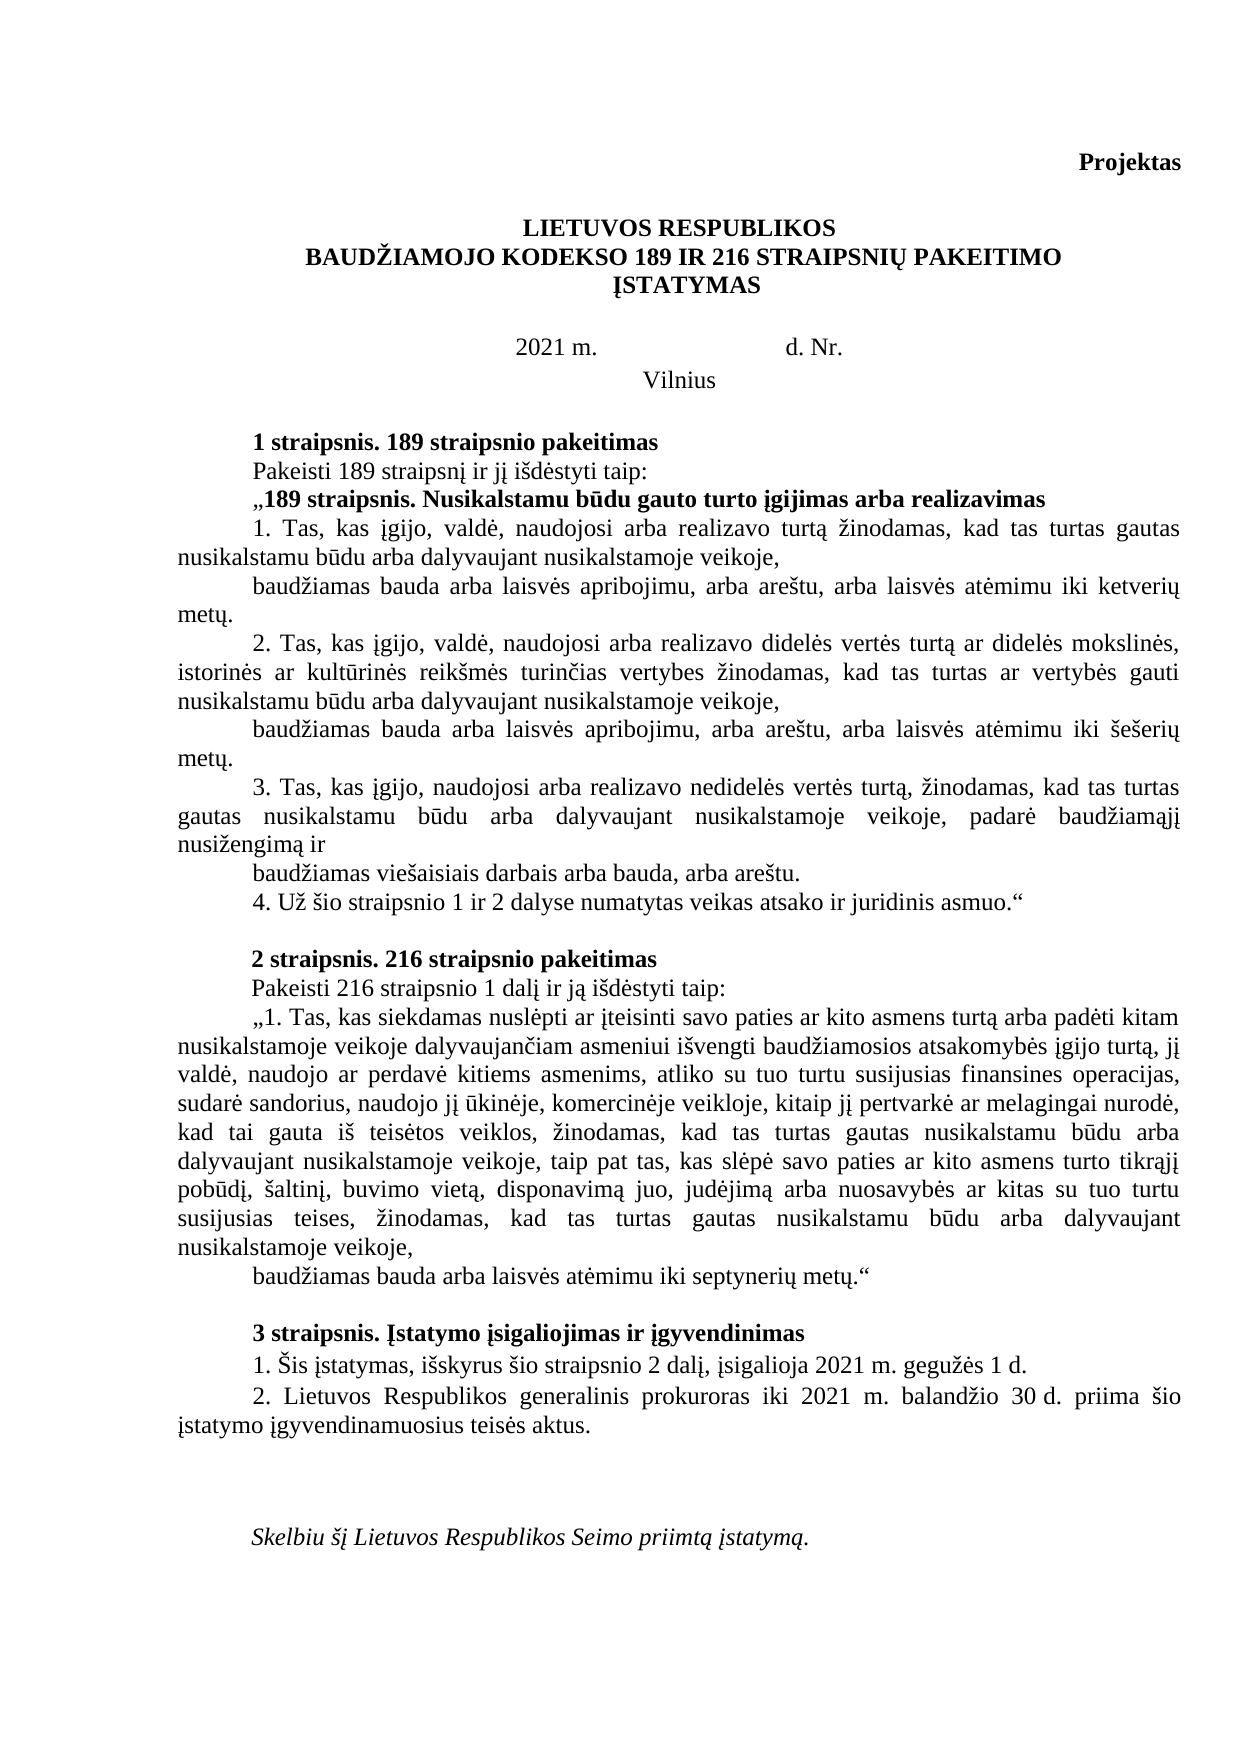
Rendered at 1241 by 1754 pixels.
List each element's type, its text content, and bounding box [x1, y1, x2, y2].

text 2. Lietuvos Respublikos generalinis prokuroras iki 2021 m. balandžio 30 d. priima šio įstatymo įgyvendinamuosius teisės aktus. [177, 1381, 1181, 1438]
text 2 straipsnis. 216 straipsnio pakeitimas [177, 944, 1181, 973]
text 4. Už šio straipsnio 1 ir 2 dalyse numatytas veikas atsako ir juridinis asmuo.“ [177, 887, 1181, 916]
text Vilnius [177, 365, 1181, 394]
text baudžiamas viešaisiais darbais arba bauda, arba areštu. [177, 858, 1181, 887]
text 2021 m. d. Nr. [177, 332, 1181, 361]
text 1. Tas, kas įgijo, valdė, naudojosi arba realizavo turtą žinodamas, kad tas turtas gautas nusikalstamu būdu arba dalyvaujant nusikalstamoje veikoje, [177, 513, 1181, 571]
text Projektas [177, 147, 1181, 176]
text BAUDŽIAMOJO KODEKSO 189 IR 216 STRAIPSNIŲ PAKEITIMO [177, 242, 1152, 270]
text ĮSTATYMAS [177, 270, 1152, 299]
text 3 straipsnis. Įstatymo įsigaliojimas ir įgyvendinimas [177, 1318, 1181, 1347]
text baudžiamas bauda arba laisvės apribojimu, arba areštu, arba laisvės atėmimu iki ketverių metų. [177, 571, 1181, 628]
text 1 straipsnis. 189 straipsnio pakeitimas [177, 427, 1181, 456]
text Pakeisti 216 straipsnio 1 dalį ir ją išdėstyti taip: [177, 973, 1181, 1002]
text Pakeisti 189 straipsnį ir jį išdėstyti taip: [177, 456, 1181, 484]
text 1. Šis įstatymas, išskyrus šio straipsnio 2 dalį, įsigalioja 2021 m. gegužės 1 d. [177, 1347, 1181, 1381]
text baudžiamas bauda arba laisvės atėmimu iki septynerių metų.“ [177, 1261, 1181, 1289]
text baudžiamas bauda arba laisvės apribojimu, arba areštu, arba laisvės atėmimu iki šešerių metų. [177, 714, 1181, 772]
text „1. Tas, kas siekdamas nuslėpti ar įteisinti savo paties ar kito asmens turtą arba padėti kitam nusikalstamoje veikoje dalyvaujančiam asmeniui išvengti baudžiamosios atsakomybės įgijo turtą, jį valdė, naudojo ar perdavė kitiems asmenims, atliko su tuo turtu susijusias finansines operacijas, sudarė sandorius, naudojo jį ūkinėje, komercinėje veikloje, kitaip jį pertvarkė ar melagingai nurodė, kad tai gauta iš teisėtos veiklos, žinodamas, kad tas turtas gautas nusikalstamu būdu arba dalyvaujant nusikalstamoje veikoje, taip pat tas, kas slėpė savo paties ar kito asmens turto tikrąjį pobūdį, šaltinį, buvimo vietą, disponavimą juo, judėjimą arba nuosavybės ar kitas su tuo turtu susijusias teises, žinodamas, kad tas turtas gautas nusikalstamu būdu arba dalyvaujant nusikalstamoje veikoje, [177, 1002, 1181, 1261]
text 3. Tas, kas įgijo, naudojosi arba realizavo nedidelės vertės turtą, žinodamas, kad tas turtas gautas nusikalstamu būdu arba dalyvaujant nusikalstamoje veikoje, padarė baudžiamąjį nusižengimą ir [177, 772, 1181, 858]
text 2. Tas, kas įgijo, valdė, naudojosi arba realizavo didelės vertės turtą ar didelės mokslinės, istorinės ar kultūrinės reikšmės turinčias vertybes žinodamas, kad tas turtas ar vertybės gauti nusikalstamu būdu arba dalyvaujant nusikalstamoje veikoje, [177, 628, 1181, 714]
text LIETUVOS RESPUBLIKOS [177, 213, 1181, 242]
text Skelbiu šį Lietuvos Respublikos Seimo priimtą įstatymą. [177, 1513, 1181, 1551]
text „189 straipsnis. Nusikalstamu būdu gauto turto įgijimas arba realizavimas [177, 484, 1181, 513]
